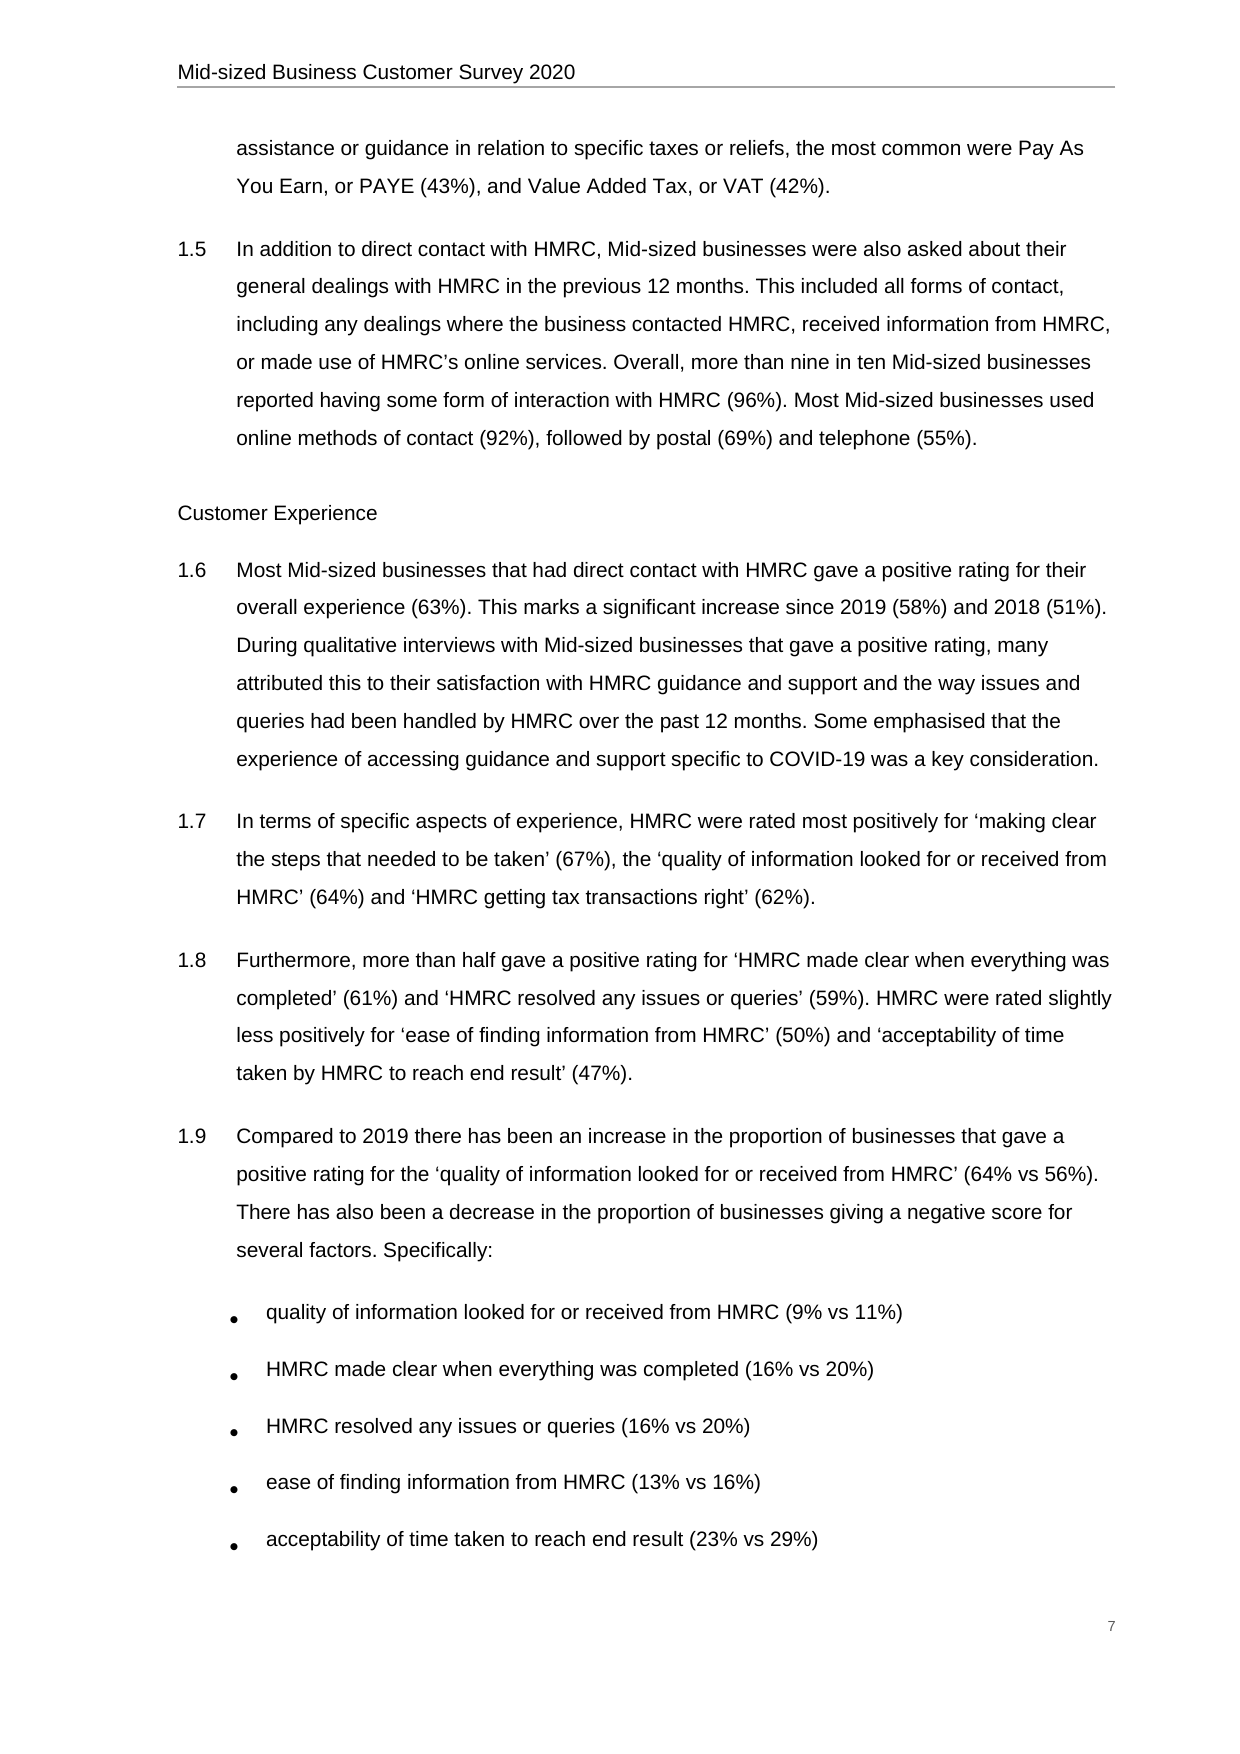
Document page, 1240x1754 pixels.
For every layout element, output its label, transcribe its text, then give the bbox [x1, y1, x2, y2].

list HMRC made clear when everything was completed (16% vs 20%) [230, 1357, 1115, 1388]
list In addition to direct contact with HMRC, Mid-sized businesses were also asked about their general dealings with HMRC in the previous 12 months. This included all forms of contact, including any dealings where the business contacted HMRC, received information from HMRC, or made use of HMRC’s online services. Overall, more than nine in ten Mid-sized businesses reported having some form of interaction with HMRC (96%). Most Mid-sized businesses used online methods of contact (92%), followed by postal (69%) and telephone (55%). [177, 236, 1115, 457]
list Most Mid-sized businesses that had direct contact with HMRC gave a positive rating for their overall experience (63%). This marks a significant increase since 2019 (58%) and 2018 (51%). During qualitative interviews with Mid-sized businesses that gave a positive rating, many attributed this to their satisfaction with HMRC guidance and support and the way issues and queries had been handled by HMRC over the past 12 months. Some emphasised that the experience of accessing guidance and support specific to COVID-19 was a key consideration. [177, 557, 1115, 778]
list Furthermore, more than half gave a positive rating for ‘HMRC made clear when everything was completed’ (61%) and ‘HMRC resolved any issues or queries’ (59%). HMRC were rated slightly less positively for ‘ease of finding information from HMRC’ (50%) and ‘acceptability of time taken by HMRC to reach end result’ (47%). [177, 948, 1115, 1093]
subtitle Customer Experience [177, 501, 1115, 532]
list quality of information looked for or received from HMRC (9% vs 11%) [230, 1300, 1115, 1332]
list In terms of specific aspects of experience, HMRC were rated most positively for ‘making clear the steps that needed to be taken’ (67%), the ‘quality of information looked for or received from HMRC’ (64%) and ‘HMRC getting tax transactions right’ (62%). [177, 809, 1115, 916]
list HMRC resolved any issues or queries (16% vs 20%) [230, 1413, 1115, 1445]
list Compared to 2019 there has been an increase in the proportion of businesses that gave a positive rating for the ‘quality of information looked for or received from HMRC’ (64% vs 56%). There has also been a decrease in the proportion of businesses giving a negative score for several factors. Specifically: [177, 1124, 1115, 1269]
list assistance or guidance in relation to specific taxes or reliefs, the most common were Pay As You Earn, or PAYE (43%), and Value Added Tax, or VAT (42%). [177, 136, 1115, 205]
list ease of finding information from HMRC (13% vs 16%) [230, 1470, 1115, 1502]
list acceptability of time taken to reach end result (23% vs 29%) [230, 1527, 1115, 1558]
